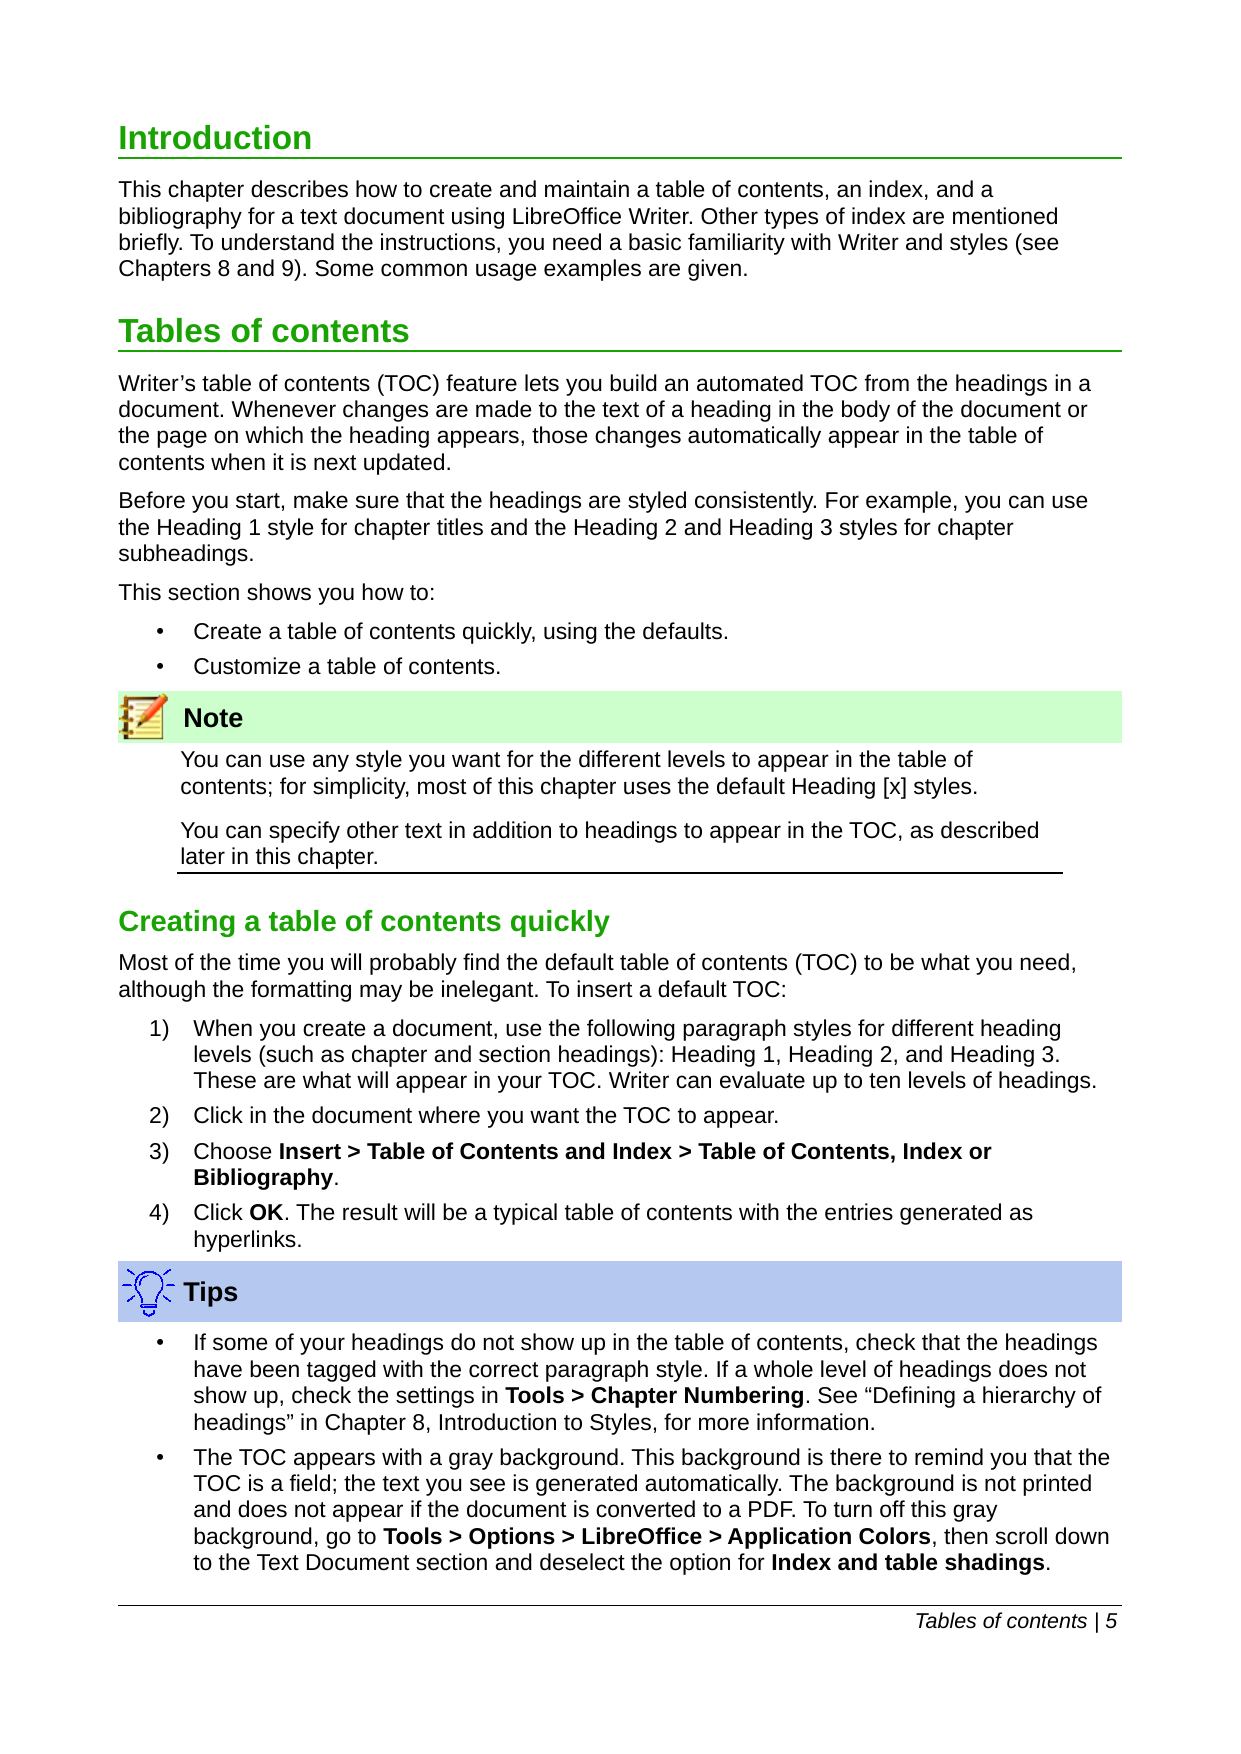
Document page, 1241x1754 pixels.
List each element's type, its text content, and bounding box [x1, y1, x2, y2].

picture [119, 692, 170, 743]
list This section shows you how to: [118, 579, 1122, 605]
subtitle Note [118, 691, 1122, 743]
list When you create a document, use the following paragraph styles for different heading levels (such as chapter and section headings): Heading 1, Heading 2, and Heading 3. These are what will appear in your TOC. Writer can evaluate up to ten levels of headings. [169, 1014, 1122, 1093]
text Writer’s table of contents (TOC) feature lets you build an automated TOC from the headings in a document. Whenever changes are made to the text of a heading in the body of the document or the page on which the heading appears, those changes automatically appear in the table of contents when it is next updated. [118, 369, 1122, 475]
subtitle Tables of contents [118, 311, 1122, 350]
picture [119, 1261, 179, 1321]
text You can specify other text in addition to headings to appear in the TOC, as described later in this chapter. [177, 814, 1063, 872]
text This chapter describes how to create and maintain a table of contents, an index, and a bibliography for a text document using LibreOffice Writer. Other types of index are mentioned briefly. To understand the instructions, you need a basic familiarity with Writer and styles (see Chapters 8 and 9). Some common usage examples are given. [118, 176, 1122, 282]
list The TOC appears with a gray background. This background is there to remind you that the TOC is a field; the text you see is generated automatically. The background is not printed and does not appear if the document is converted to a PDF. To turn off this gray background, go to Tools > Options > LibreOffice > Application Colors, then scroll down to the Text Document section and deselect the option for Index and table shadings. [156, 1444, 1122, 1575]
list Create a table of contents quickly, using the defaults. [156, 618, 1122, 644]
list Click OK. The result will be a typical table of contents with the entries generated as hyperlinks. [169, 1199, 1122, 1252]
list If some of your headings do not show up in the table of contents, check that the headings have been tagged with the correct paragraph style. If a whole level of headings does not show up, check the settings in Tools > Chapter Numbering. See “Defining a hierarchy of headings” in Chapter 8, Introduction to Styles, for more information. [156, 1329, 1122, 1435]
text You can use any style you want for the different levels to appear in the table of contents; for simplicity, most of this chapter uses the default Heading [x] styles. [177, 743, 1063, 799]
text Before you start, make sure that the headings are styled consistently. For example, you can use the Heading 1 style for chapter titles and the Heading 2 and Heading 3 styles for chapter subheadings. [118, 487, 1122, 566]
list Choose Insert > Table of Contents and Index > Table of Contents, Index or Bibliography. [169, 1138, 1122, 1190]
list Click in the document where you want the TOC to appear. [169, 1102, 1122, 1129]
subtitle Introduction [118, 118, 1122, 157]
list Customize a table of contents. [156, 653, 1122, 679]
list Most of the time you will probably find the default table of contents (TOC) to be what you need, although the formatting may be inelegant. To insert a default TOC: [118, 949, 1122, 1002]
subtitle Tips [118, 1261, 1122, 1322]
subtitle Creating a table of contents quickly [118, 904, 1122, 937]
